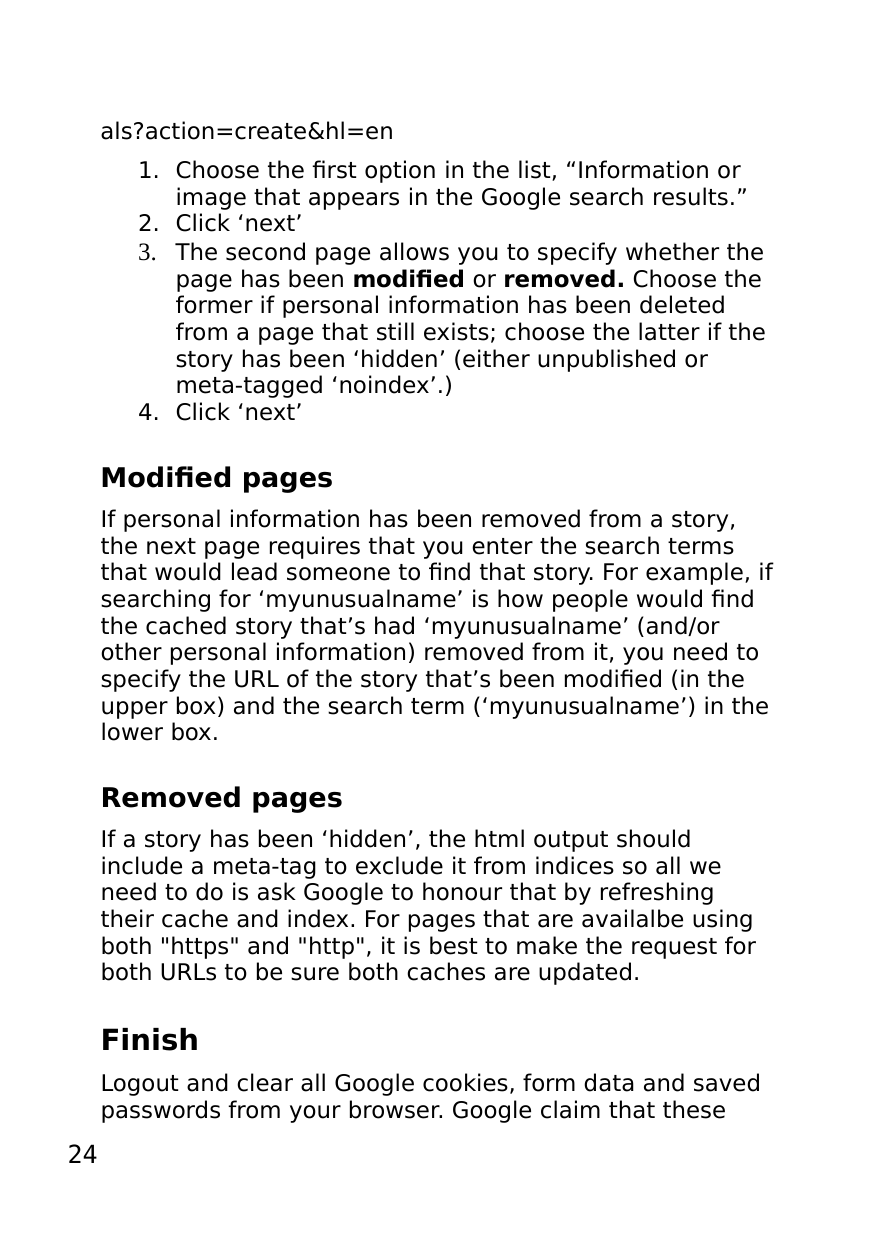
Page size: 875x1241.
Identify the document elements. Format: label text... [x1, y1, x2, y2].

subtitle Removed pages [100, 782, 774, 814]
list Click ‘next’ [138, 399, 774, 426]
list Choose the first option in the list, “Information or image that appears in the Google search results.” [138, 157, 774, 211]
subtitle Modified pages [71, 462, 774, 494]
text If a story has been ‘hidden’, the html output should include a meta-tag to exclude it from indices so all we need to do is ask Google to honour that by refreshing their cache and index. For pages that are availalbe using both "https" and "http", it is best to make the request for both URLs to be sure both caches are updated. [100, 826, 774, 986]
list als?action=create&hl=en [71, 118, 774, 145]
list The second page allows you to specify whether the page has been modified or removed. Choose the former if personal information has been deleted from a page that still exists; choose the latter if the story has been ‘hidden’ (either unpublished or meta-tagged ‘noindex’.) [138, 237, 774, 399]
text Logout and clear all Google cookies, form data and saved passwords from your browser. Google claim that these [100, 1070, 774, 1123]
subtitle Finish [100, 1024, 774, 1058]
text If personal information has been removed from a story, the next page requires that you enter the search terms that would lead someone to find that story. For example, if searching for ‘myunusualname’ is how people would find the cached story that’s had ‘myunusualname’ (and/or other personal information) removed from it, you need to specify the URL of the story that’s been modified (in the upper box) and the search term (‘myunusualname’) in the lower box. [100, 506, 774, 746]
list Click ‘next’ [138, 211, 774, 237]
